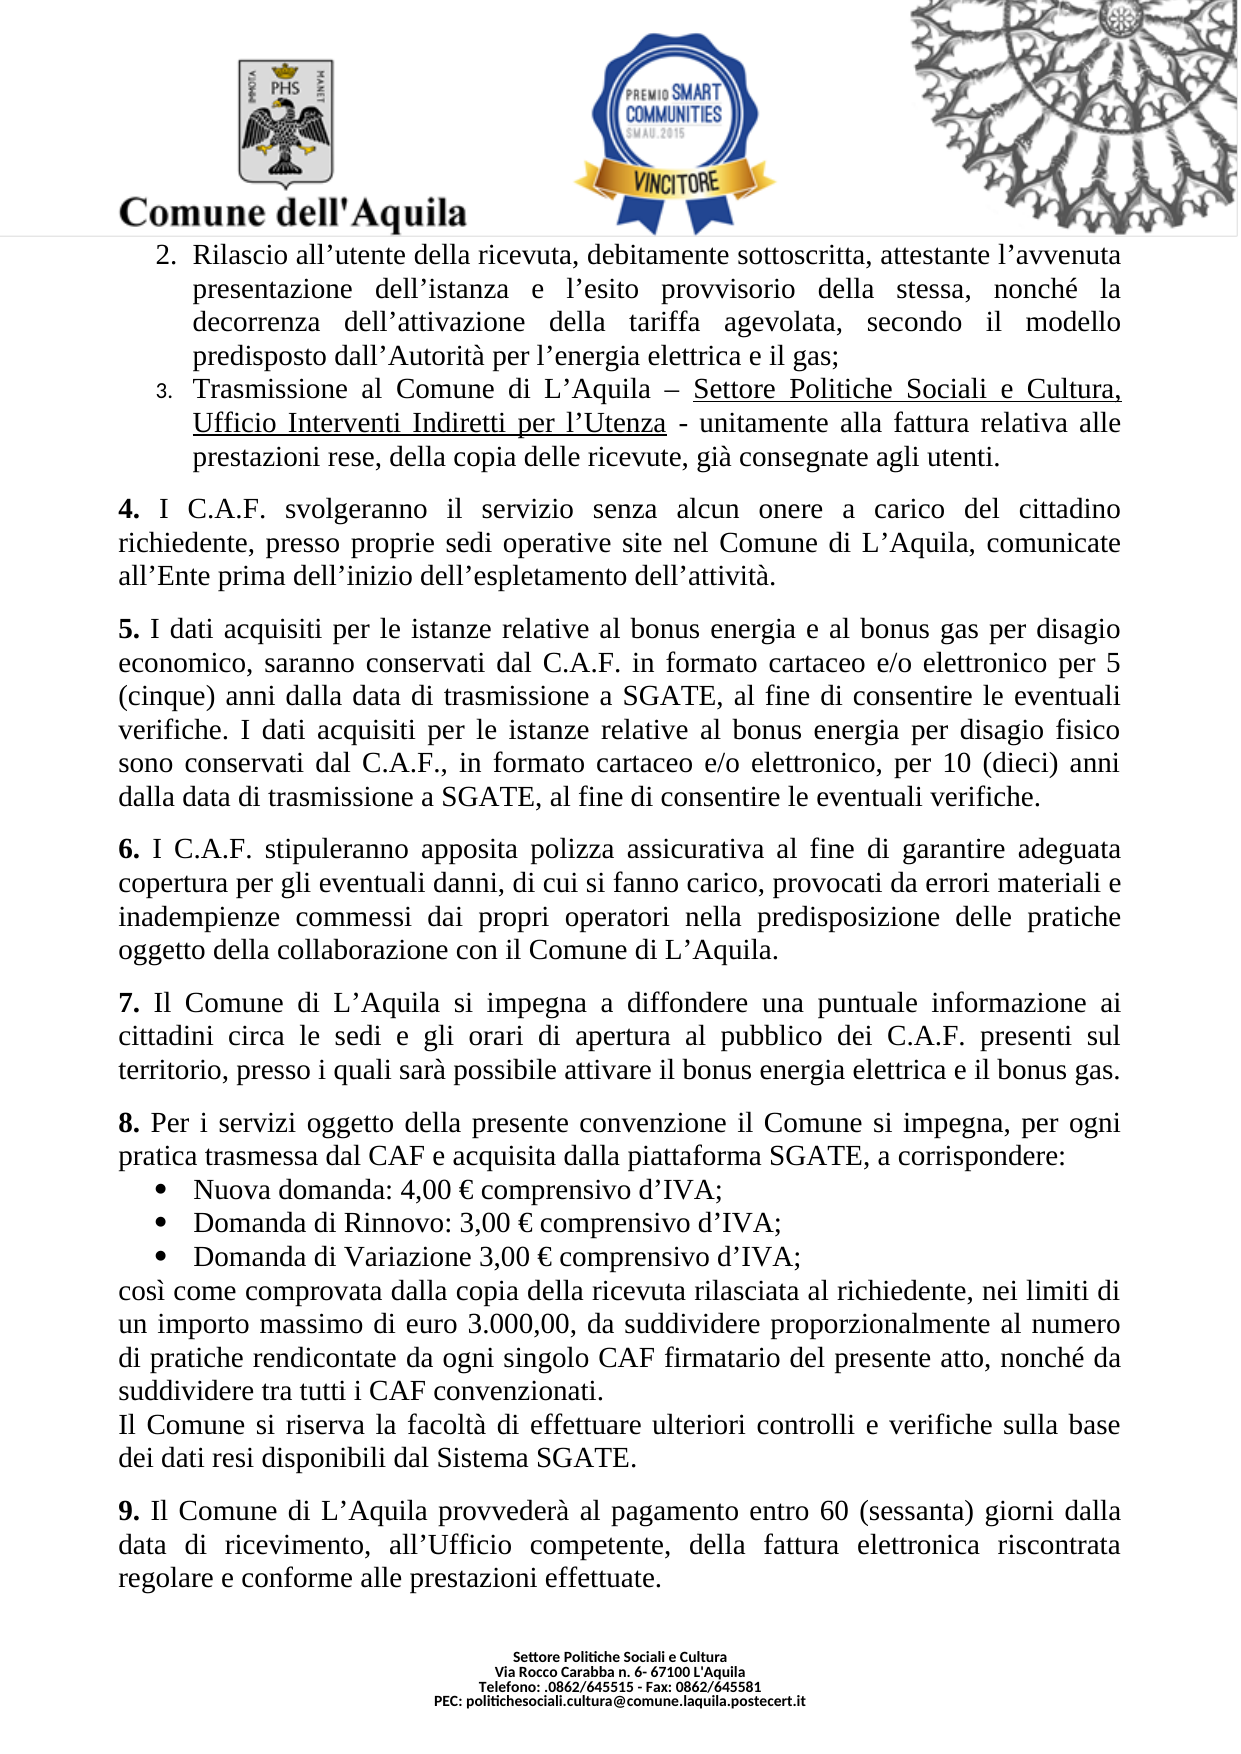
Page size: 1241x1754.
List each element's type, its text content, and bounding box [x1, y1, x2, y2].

text 6. I C.A.F. stipuleranno apposita polizza assicurativa al fine di garantire adeguata copertura per gli eventuali danni, di cui si fanno carico, provocati da errori materiali e inadempienze commessi dai propri operatori nella predisposizione delle pratiche oggetto della collaborazione con il Comune di L’Aquila. [118, 832, 1122, 966]
text Il Comune si riserva la facoltà di effettuare ulteriori controlli e verifiche sulla base dei dati resi disponibili dal Sistema SGATE. [118, 1407, 1122, 1474]
text 7. Il Comune di L’Aquila si impegna a diffondere una puntuale informazione ai cittadini circa le sedi e gli orari di apertura al pubblico dei C.A.F. presenti sul territorio, presso i quali sarà possibile attivare il bonus energia elettrica e il bonus gas. [118, 985, 1122, 1086]
text 9. Il Comune di L’Aquila provvederà al pagamento entro 60 (sessanta) giorni dalla data di ricevimento, all’Ufficio competente, della fattura elettronica riscontrata regolare e conforme alle prestazioni effettuate. [118, 1493, 1122, 1594]
list Domanda di Variazione 3,00 € comprensivo d’IVA; [156, 1239, 1122, 1273]
list Trasmissione al Comune di L’Aquila – Settore Politiche Sociali e Cultura, Ufficio Interventi Indiretti per l’Utenza - unitamente alla fattura relativa alle prestazioni rese, della copia delle ricevute, già consegnate agli utenti. [155, 372, 1122, 472]
list Rilascio all’utente della ricevuta, debitamente sottoscritta, attestante l’avvenuta presentazione dell’istanza e l’esito provvisorio della stessa, nonché la decorrenza dell’attivazione della tariffa agevolata, secondo il modello predisposto dall’Autorità per l’energia elettrica e il gas; [155, 238, 1122, 372]
list Domanda di Rinnovo: 3,00 € comprensivo d’IVA; [156, 1206, 1122, 1239]
text 5. I dati acquisiti per le istanze relative al bonus energia e al bonus gas per disagio economico, saranno conservati dal C.A.F. in formato cartaceo e/o elettronico per 5 (cinque) anni dalla data di trasmissione a SGATE, al fine di consentire le eventuali verifiche. I dati acquisiti per le istanze relative al bonus energia per disagio fisico sono conservati dal C.A.F., in formato cartaceo e/o elettronico, per 10 (dieci) anni dalla data di trasmissione a SGATE, al fine di consentire le eventuali verifiche. [118, 611, 1122, 812]
text 8. Per i servizi oggetto della presente convenzione il Comune si impegna, per ogni pratica trasmessa dal CAF e acquisita dalla piattaforma SGATE, a corrispondere: [118, 1105, 1122, 1172]
text 4. I C.A.F. svolgeranno il servizio senza alcun onere a carico del cittadino richiedente, presso proprie sedi operative site nel Comune di L’Aquila, comunicate all’Ente prima dell’inizio dell’espletamento dell’attività. [118, 491, 1122, 592]
picture [0, 0, 1239, 238]
text così come comprovata dalla copia della ricevuta rilasciata al richiedente, nei limiti di un importo massimo di euro 3.000,00, da suddividere proporzionalmente al numero di pratiche rendicontate da ogni singolo CAF firmatario del presente atto, nonché da suddividere tra tutti i CAF convenzionati. [118, 1273, 1122, 1407]
list Nuova domanda: 4,00 € comprensivo d’IVA; [156, 1172, 1122, 1206]
